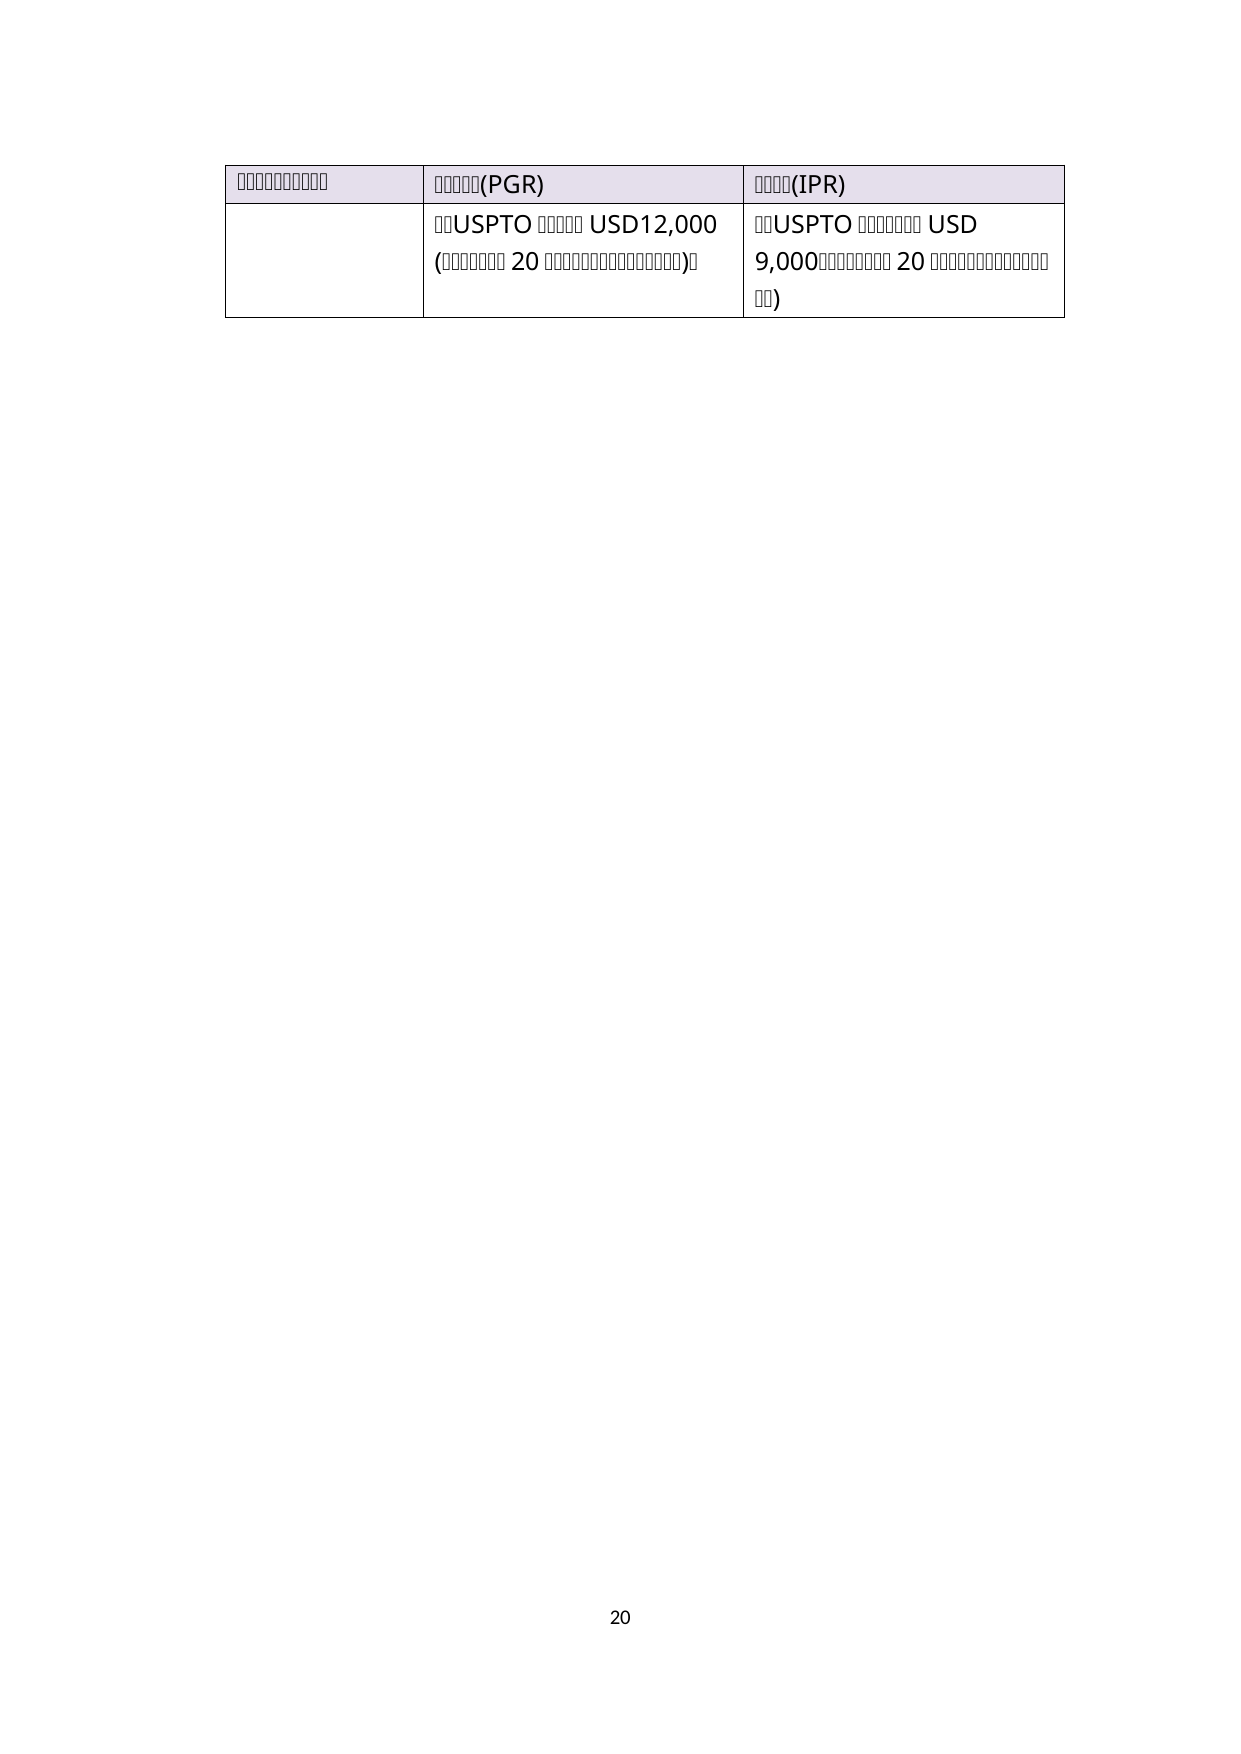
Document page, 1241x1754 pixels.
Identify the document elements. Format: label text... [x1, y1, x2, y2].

table_header 核准後複審(PGR) [424, 166, 743, 203]
table_cell 言，USPTO現行申請規費為 USD 9,000，申請專利範圍在20個以內，申請人非小個體或微個體) [744, 204, 1064, 317]
table_cell [226, 204, 423, 317]
table_cell 言，USPTO現行規費為 USD12,000 (申請專利範圍在20個以內，申請人非小個體或微個體)。 [424, 204, 743, 317]
table_header 多方複審(IPR) [744, 166, 1064, 203]
table_header 美國發明法新增之程序 [226, 166, 423, 203]
